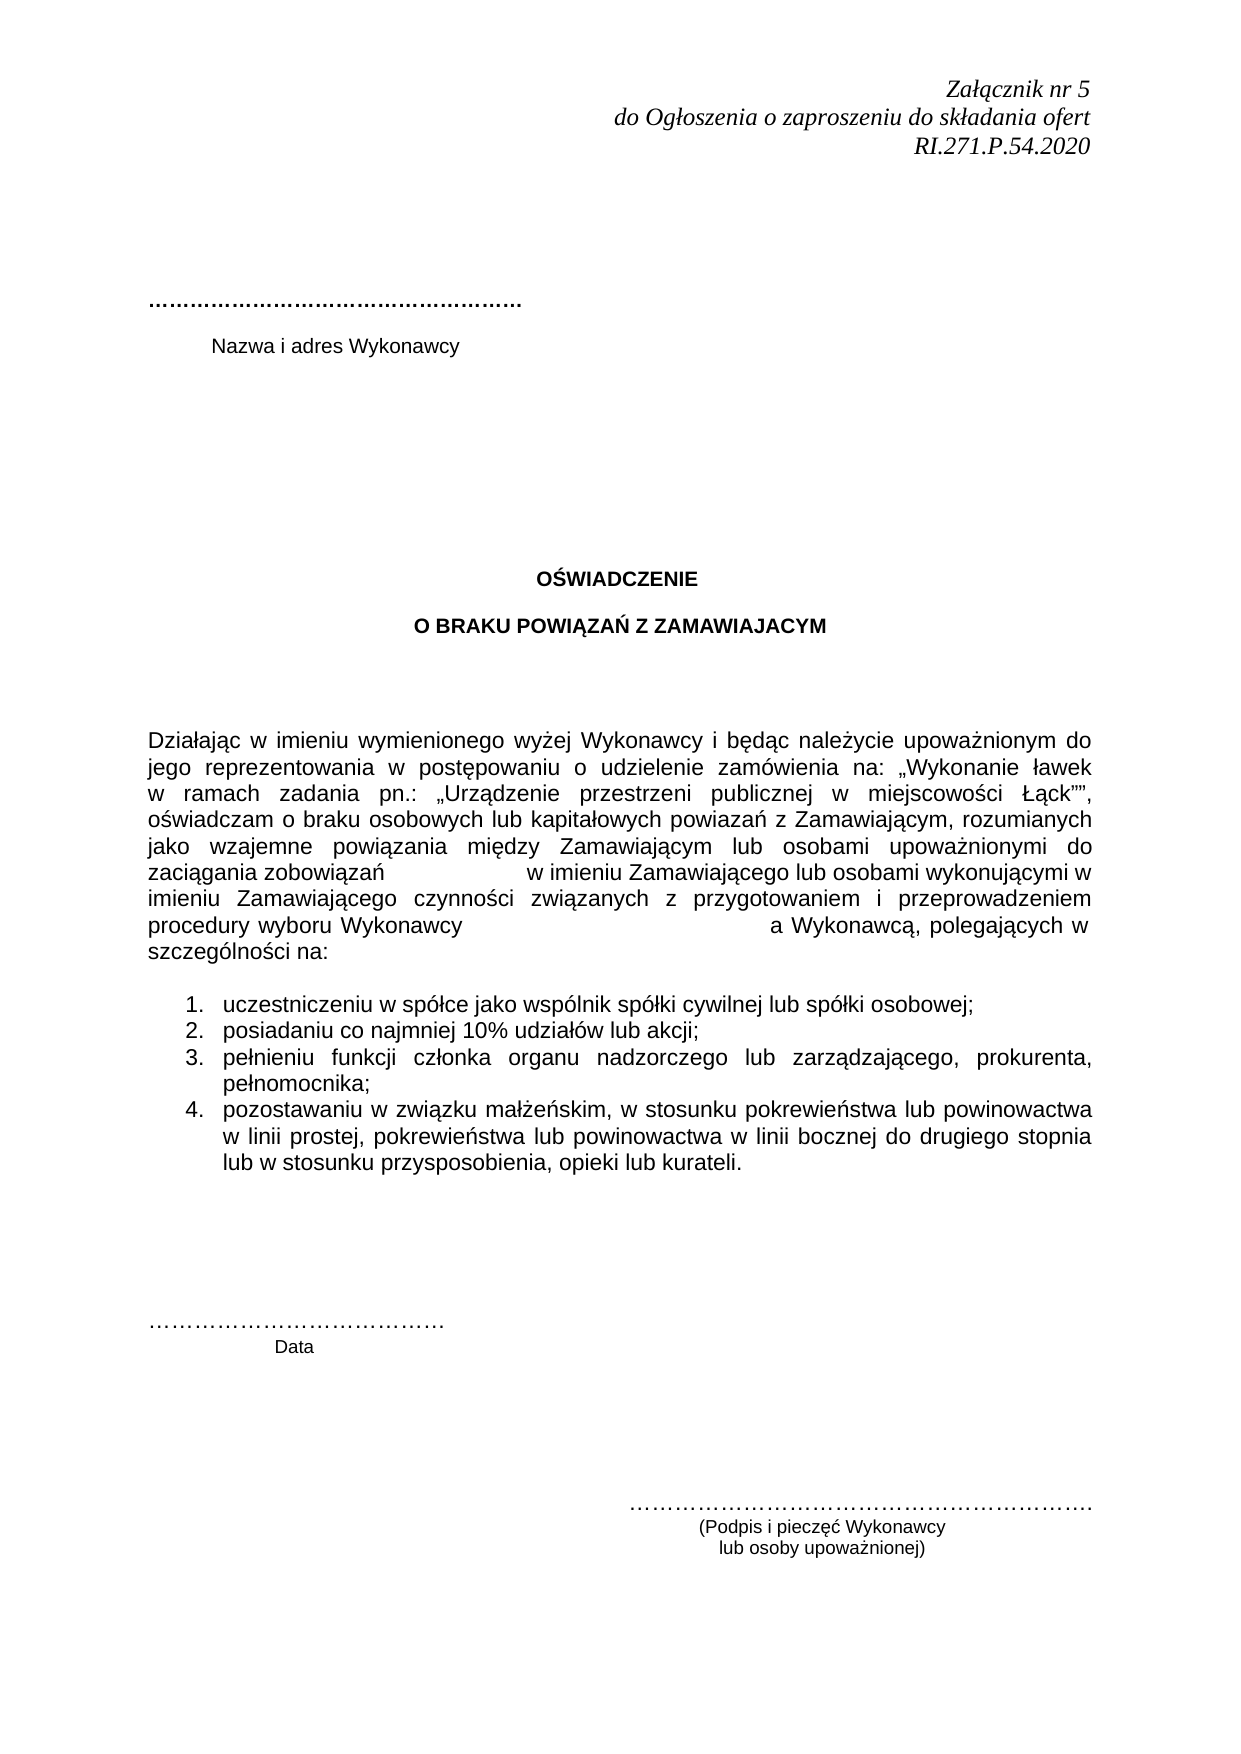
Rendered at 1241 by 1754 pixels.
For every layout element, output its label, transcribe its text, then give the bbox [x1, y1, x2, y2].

text OŚWIADCZENIE [148, 567, 1093, 591]
list pozostawaniu w związku małżeńskim, w stosunku pokrewieństwa lub powinowactwa w linii prostej, pokrewieństwa lub powinowactwa w linii bocznej do drugiego stopnia lub w stosunku przysposobienia, opieki lub kurateli. [185, 1096, 1093, 1175]
text ……………………………………………………. [147, 1489, 1093, 1516]
text ……………………………………………… [148, 288, 1093, 312]
list uczestniczeniu w spółce jako wspólnik spółki cywilnej lub spółki osobowej; [185, 991, 1093, 1017]
text O BRAKU POWIĄZAŃ Z ZAMAWIAJACYM [148, 614, 1093, 638]
text ………………………………… [148, 1307, 1093, 1333]
text Nazwa i adres Wykonawcy [148, 334, 1093, 358]
text (Podpis i pieczęć Wykonawcy [147, 1516, 1093, 1537]
text lub osoby upoważnionej) [147, 1537, 1093, 1559]
text Działając w imieniu wymienionego wyżej Wykonawcy i będąc należycie upoważnionym do jego reprezentowania w postępowaniu o udzielenie zamówienia na: „Wykonanie ławek w ramach zadania pn.: „Urządzenie przestrzeni publicznej w miejscowości Łąck””, oświadczam o braku osobowych lub kapitałowych powiazań z Zamawiającym, rozumianych jako wzajemne powiązania między Zamawiającym lub osobami upoważnionymi do zaciągania zobowiązań w imieniu Zamawiającego lub osobami wykonującymi w imieniu Zamawiającego czynności związanych z przygotowaniem i przeprowadzeniem procedury wyboru Wykonawcy a Wykonawcą, polegających w szczególności na: [148, 727, 1093, 964]
list pełnieniu funkcji członka organu nadzorczego lub zarządzającego, prokurenta, pełnomocnika; [185, 1043, 1093, 1096]
text Data [148, 1333, 1093, 1357]
list posiadaniu co najmniej 10% udziałów lub akcji; [185, 1017, 1093, 1043]
